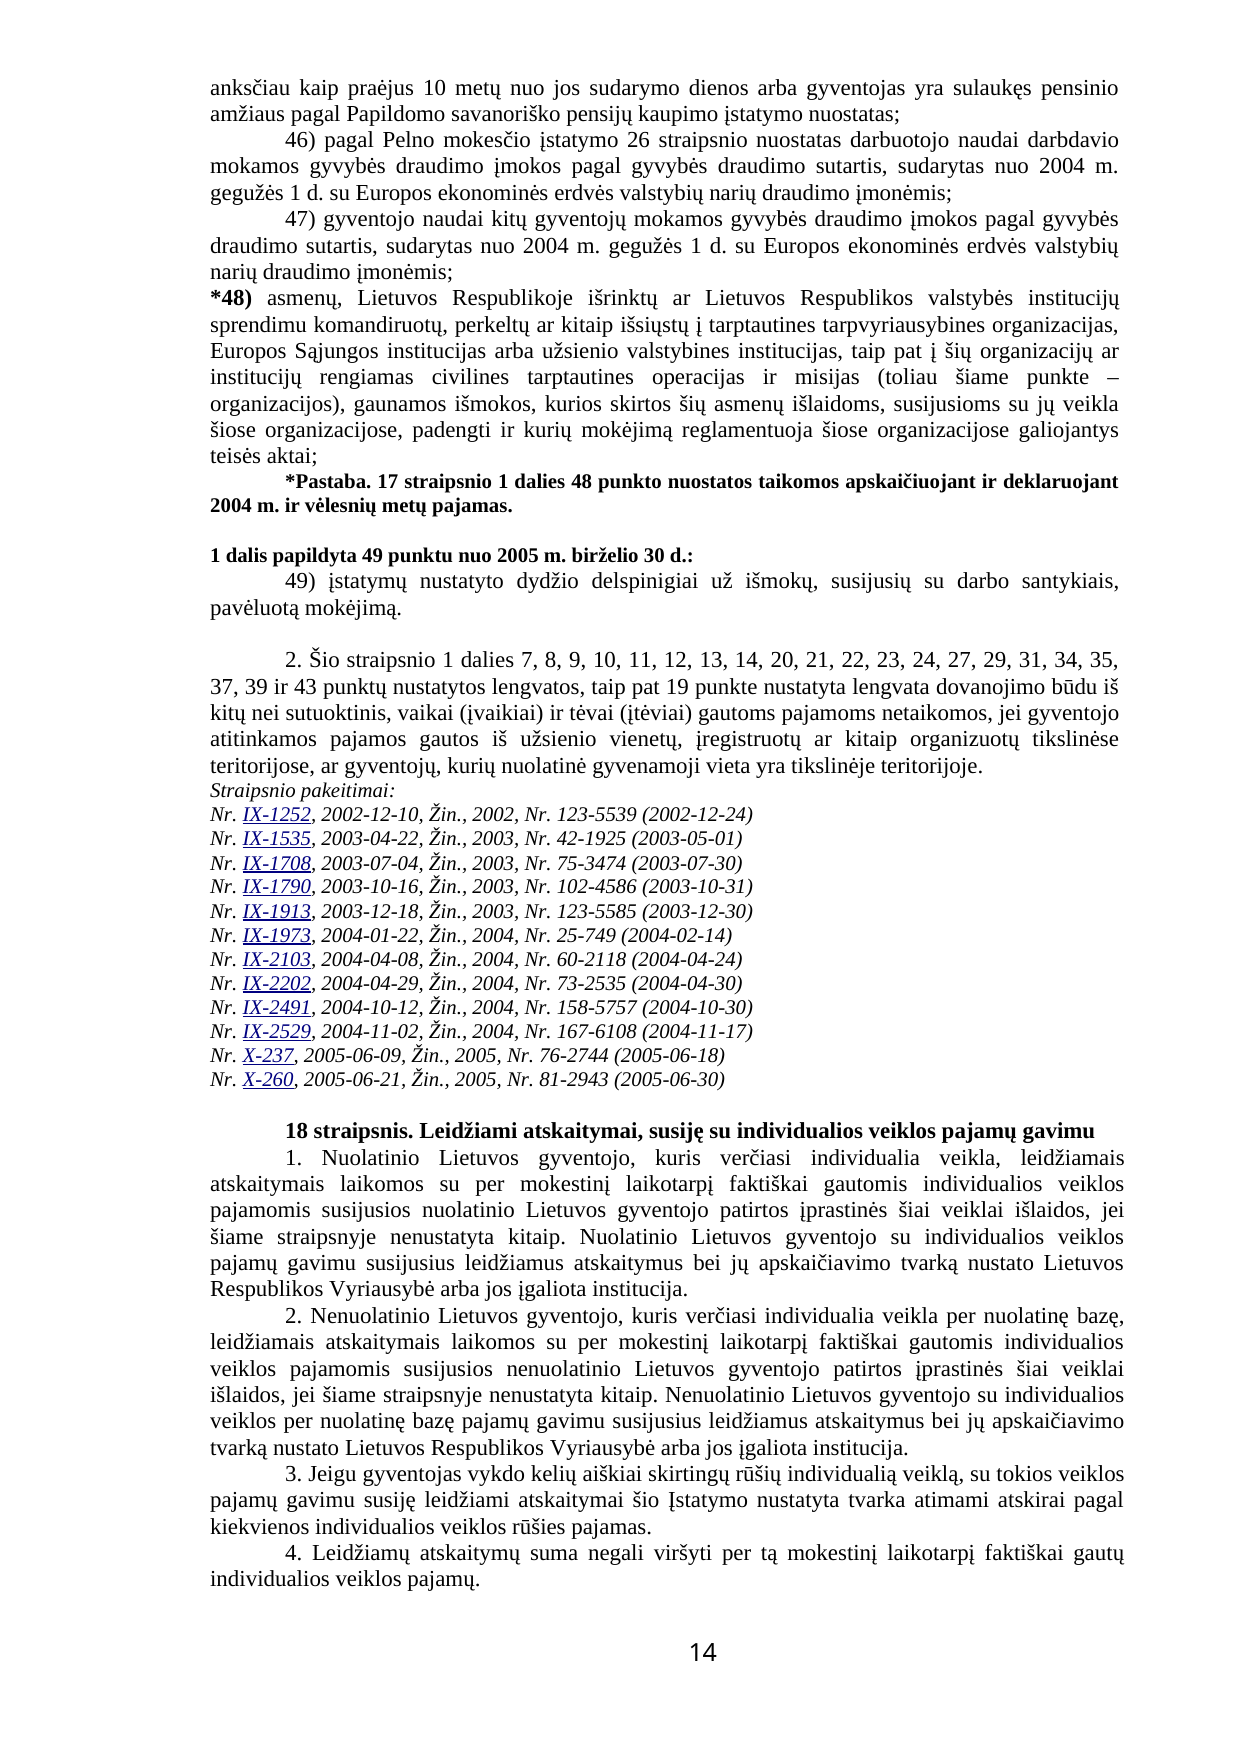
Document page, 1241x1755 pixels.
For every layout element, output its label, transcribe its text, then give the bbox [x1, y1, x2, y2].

text 2. Šio straipsnio 1 dalies 7, 8, 9, 10, 11, 12, 13, 14, 20, 21, 22, 23, 24, 27, 29, 31, 34, 35, 37, 39 ir 43 punktų nustatytos lengvatos, taip pat 19 punkte nustatyta lengvata dovanojimo būdu iš kitų nei sutuoktinis, vaikai (įvaikiai) ir tėvai (įtėviai) gautoms pajamoms netaikomos, jei gyventojo atitinkamos pajamos gautos iš užsienio vienetų, įregistruotų ar kitaip organizuotų tikslinėse teritorijose, ar gyventojų, kurių nuolatinė gyvenamoji vieta yra tikslinėje teritorijoje. [210, 646, 1120, 778]
text Nr. X-260, 2005-06-21, Žin., 2005, Nr. 81-2943 (2005-06-30) [210, 1067, 1120, 1091]
text Nr. IX-1708, 2003-07-04, Žin., 2003, Nr. 75-3474 (2003-07-30) [210, 850, 1120, 874]
text Nr. IX-2103, 2004-04-08, Žin., 2004, Nr. 60-2118 (2004-04-24) [210, 947, 1120, 971]
text Nr. IX-2202, 2004-04-29, Žin., 2004, Nr. 73-2535 (2004-04-30) [210, 971, 1120, 995]
text anksčiau kaip praėjus 10 metų nuo jos sudarymo dienos arba gyventojas yra sulaukęs pensinio amžiaus pagal Papildomo savanoriško pensijų kaupimo įstatymo nuostatas; [210, 73, 1120, 126]
text 3. Jeigu gyventojas vykdo kelių aiškiai skirtingų rūšių individualią veiklą, su tokios veiklos pajamų gavimu susiję leidžiami atskaitymai šio Įstatymo nustatyta tvarka atimami atskirai pagal kiekvienos individualios veiklos rūšies pajamas. [210, 1460, 1126, 1539]
text 18 straipsnis. Leidžiami atskaitymai, susiję su individualios veiklos pajamų gavimu [285, 1117, 1126, 1144]
text Nr. IX-2491, 2004-10-12, Žin., 2004, Nr. 158-5757 (2004-10-30) [210, 995, 1120, 1019]
text 1. Nuolatinio Lietuvos gyventojo, kuris verčiasi individualia veikla, leidžiamais atskaitymais laikomos su per mokestinį laikotarpį faktiškai gautomis individualios veiklos pajamomis susijusios nuolatinio Lietuvos gyventojo patirtos įprastinės šiai veiklai išlaidos, jei šiame straipsnyje nenustatyta kitaip. Nuolatinio Lietuvos gyventojo su individualios veiklos pajamų gavimu susijusius leidžiamus atskaitymus bei jų apskaičiavimo tvarką nustato Lietuvos Respublikos Vyriausybė arba jos įgaliota institucija. [210, 1144, 1126, 1302]
text *Pastaba. 17 straipsnio 1 dalies 48 punkto nuostatos taikomos apskaičiuojant ir deklaruojant 2004 m. ir vėlesnių metų pajamas. [210, 469, 1120, 517]
text 46) pagal Pelno mokesčio įstatymo 26 straipsnio nuostatas darbuotojo naudai darbdavio mokamos gyvybės draudimo įmokos pagal gyvybės draudimo sutartis, sudarytas nuo 2004 m. gegužės 1 d. su Europos ekonominės erdvės valstybių narių draudimo įmonėmis; [210, 126, 1120, 205]
text 1 dalis papildyta 49 punktu nuo 2005 m. birželio 30 d.: [210, 543, 1120, 567]
text *48) asmenų, Lietuvos Respublikoje išrinktų ar Lietuvos Respublikos valstybės institucijų sprendimu komandiruotų, perkeltų ar kitaip išsiųstų į tarptautines tarpvyriausybines organizacijas, Europos Sąjungos institucijas arba užsienio valstybines institucijas, taip pat į šių organizacijų ar institucijų rengiamas civilines tarptautines operacijas ir misijas (toliau šiame punkte – organizacijos), gaunamos išmokos, kurios skirtos šių asmenų išlaidoms, susijusioms su jų veikla šiose organizacijose, padengti ir kurių mokėjimą reglamentuoja šiose organizacijose galiojantys teisės aktai; [210, 284, 1120, 469]
text 49) įstatymų nustatyto dydžio delspinigiai už išmokų, susijusių su darbo santykiais, pavėluotą mokėjimą. [210, 567, 1120, 620]
text Straipsnio pakeitimai: [210, 778, 1126, 802]
text 4. Leidžiamų atskaitymų suma negali viršyti per tą mokestinį laikotarpį faktiškai gautų individualios veiklos pajamų. [210, 1539, 1126, 1592]
text 2. Nenuolatinio Lietuvos gyventojo, kuris verčiasi individualia veikla per nuolatinę bazę, leidžiamais atskaitymais laikomos su per mokestinį laikotarpį faktiškai gautomis individualios veiklos pajamomis susijusios nenuolatinio Lietuvos gyventojo patirtos įprastinės šiai veiklai išlaidos, jei šiame straipsnyje nenustatyta kitaip. Nenuolatinio Lietuvos gyventojo su individualios veiklos per nuolatinę bazę pajamų gavimu susijusius leidžiamus atskaitymus bei jų apskaičiavimo tvarką nustato Lietuvos Respublikos Vyriausybė arba jos įgaliota institucija. [210, 1302, 1126, 1460]
text Nr. IX-1973, 2004-01-22, Žin., 2004, Nr. 25-749 (2004-02-14) [210, 923, 1120, 947]
text Nr. IX-2529, 2004-11-02, Žin., 2004, Nr. 167-6108 (2004-11-17) [210, 1019, 1120, 1043]
text Nr. X-237, 2005-06-09, Žin., 2005, Nr. 76-2744 (2005-06-18) [210, 1043, 1120, 1067]
text 47) gyventojo naudai kitų gyventojų mokamos gyvybės draudimo įmokos pagal gyvybės draudimo sutartis, sudarytas nuo 2004 m. gegužės 1 d. su Europos ekonominės erdvės valstybių narių draudimo įmonėmis; [210, 205, 1120, 284]
text Nr. IX-1535, 2003-04-22, Žin., 2003, Nr. 42-1925 (2003-05-01) [210, 826, 1120, 850]
text Nr. IX-1913, 2003-12-18, Žin., 2003, Nr. 123-5585 (2003-12-30) [210, 898, 1120, 923]
text Nr. IX-1790, 2003-10-16, Žin., 2003, Nr. 102-4586 (2003-10-31) [210, 874, 1120, 898]
text Nr. IX-1252, 2002-12-10, Žin., 2002, Nr. 123-5539 (2002-12-24) [210, 802, 1126, 826]
